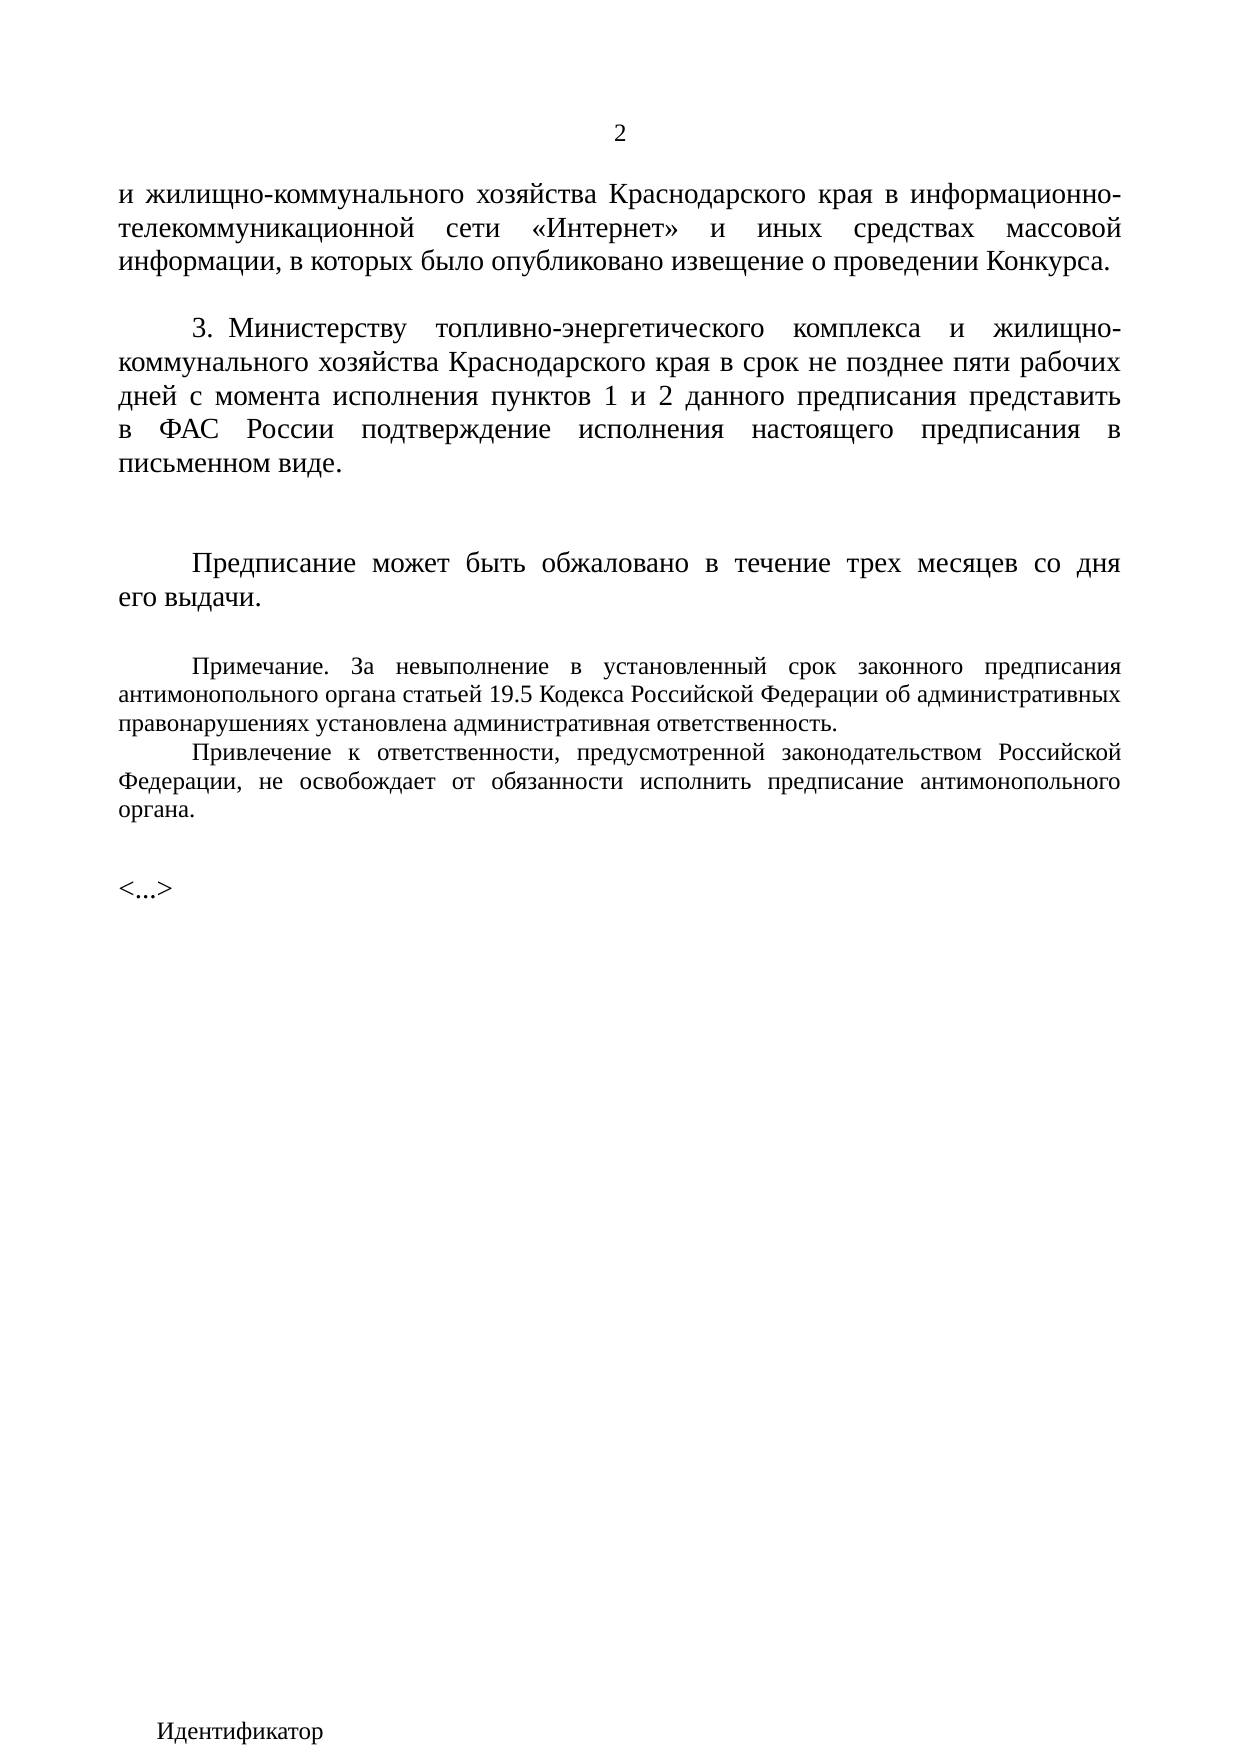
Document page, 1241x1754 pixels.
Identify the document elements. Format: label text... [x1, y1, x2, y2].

text 3. Министерству топливно-энергетического комплекса и жилищно-коммунального хозяйства Краснодарского края в срок не позднее пяти рабочих дней с момента исполнения пунктов 1 и 2 данного предписания представить в ФАС России подтверждение исполнения настоящего предписания в письменном виде. [118, 311, 1122, 478]
text Примечание. За невыполнение в установленный срок законного предписания антимонопольного органа статьей 19.5 Кодекса Российской Федерации об административных правонарушениях установлена административная ответственность. [118, 651, 1122, 737]
text Предписание может быть обжаловано в течение трех месяцев со дня его выдачи. [118, 545, 1122, 612]
text <...> [118, 871, 1122, 905]
text и жилищно-коммунального хозяйства Краснодарского края в информационно-телекоммуникационной сети «Интернет» и иных средствах массовой информации, в которых было опубликовано извещение о проведении Конкурса. [118, 176, 1122, 277]
text Привлечение к ответственности, предусмотренной законодательством Российской Федерации, не освобождает от обязанности исполнить предписание антимонопольного органа. [118, 737, 1122, 823]
